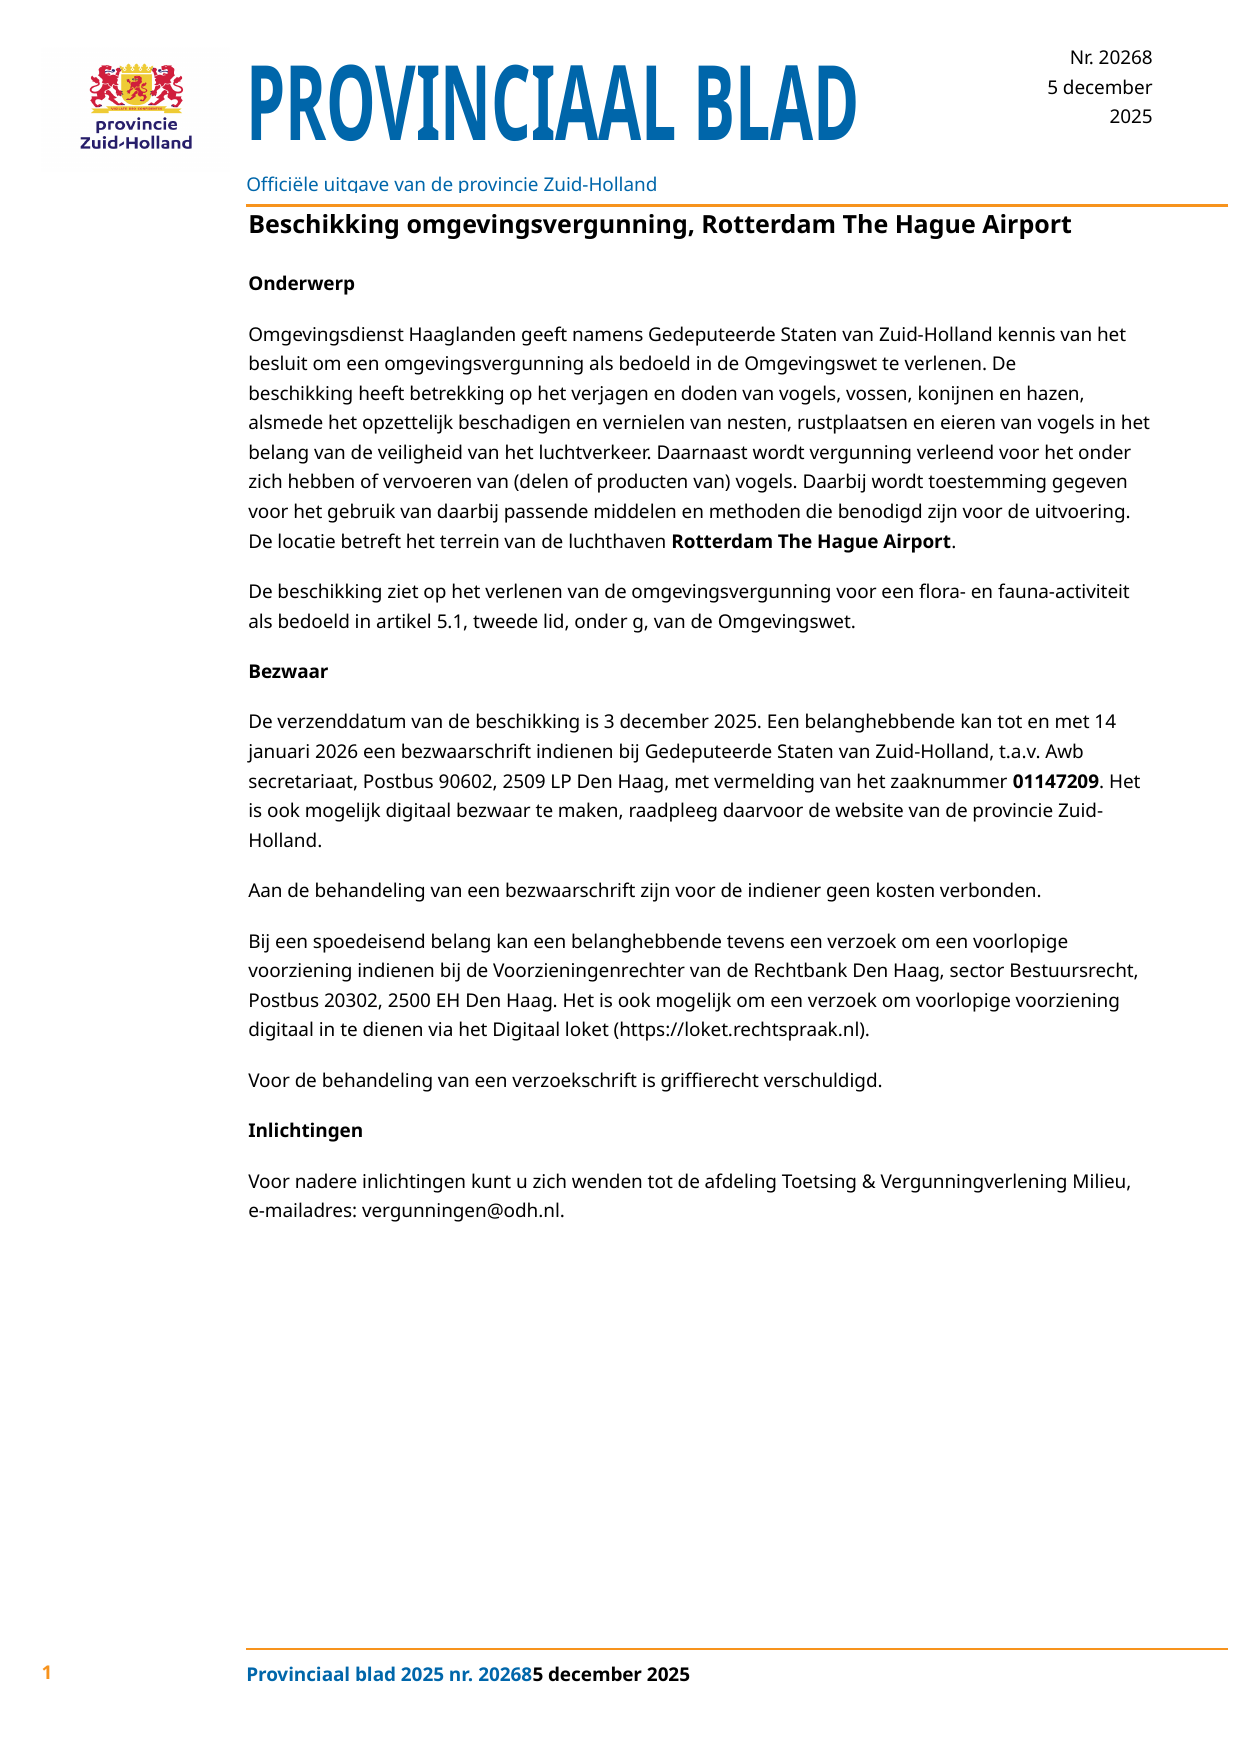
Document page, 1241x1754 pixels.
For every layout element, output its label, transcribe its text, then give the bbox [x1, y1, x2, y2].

text Bezwaar [248, 658, 1152, 684]
picture [41, 47, 231, 172]
text De beschikking ziet op het verlenen van de omgevingsvergunning voor een flora- en fauna-activiteit als bedoeld in artikel 5.1, tweede lid, onder g, van de Omgevingswet. [248, 578, 1152, 633]
text Beschikking omgevingsvergunning, Rotterdam The Hague Airport [248, 207, 1152, 241]
text Bij een spoedeisend belang kan een belanghebbende tevens een verzoek om een voorlopige voorziening indienen bij de Voorzieningenrechter van de Rechtbank Den Haag, sector Bestuursrecht, Postbus 20302, 2500 EH Den Haag. Het is ook mogelijk om een verzoek om voorlopige voorziening digitaal in te dienen via het Digitaal loket (https://loket.rechtspraak.nl). [248, 928, 1152, 1042]
text Inlichtingen [248, 1117, 1152, 1143]
text Onderwerp [248, 270, 1152, 296]
text Voor nadere inlichtingen kunt u zich wenden tot de afdeling Toetsing & Vergunningverlening Milieu, e-mailadres: vergunningen@odh.nl. [248, 1168, 1152, 1223]
text De verzenddatum van de beschikking is 3 december 2025. Een belanghebbende kan tot en met 14 januari 2026 een bezwaarschrift indienen bij Gedeputeerde Staten van Zuid-Holland, t.a.v. Awb secretariaat, Postbus 90602, 2509 LP Den Haag, met vermelding van het zaaknummer 01147209. Het is ook mogelijk digitaal bezwaar te maken, raadpleeg daarvoor de website van de provincie Zuid-Holland. [248, 709, 1152, 853]
text Aan de behandeling van een bezwaarschrift zijn voor de indiener geen kosten verbonden. [248, 877, 1152, 903]
text Voor de behandeling van een verzoekschrift is griffierecht verschuldigd. [248, 1067, 1152, 1093]
text Omgevingsdienst Haaglanden geeft namens Gedeputeerde Staten van Zuid-Holland kennis van het besluit om een omgevingsvergunning als bedoeld in de Omgevingswet te verlenen. De beschikking heeft betrekking op het verjagen en doden van vogels, vossen, konijnen en hazen, alsmede het opzettelijk beschadigen en vernielen van nesten, rustplaatsen en eieren van vogels in het belang van de veiligheid van het luchtverkeer. Daarnaast wordt vergunning verleend voor het onder zich hebben of vervoeren van (delen of producten van) vogels. Daarbij wordt toestemming gegeven voor het gebruik van daarbij passende middelen en methoden die benodigd zijn voor de uitvoering. De locatie betreft het terrein van de luchthaven Rotterdam The Hague Airport. [248, 321, 1152, 553]
